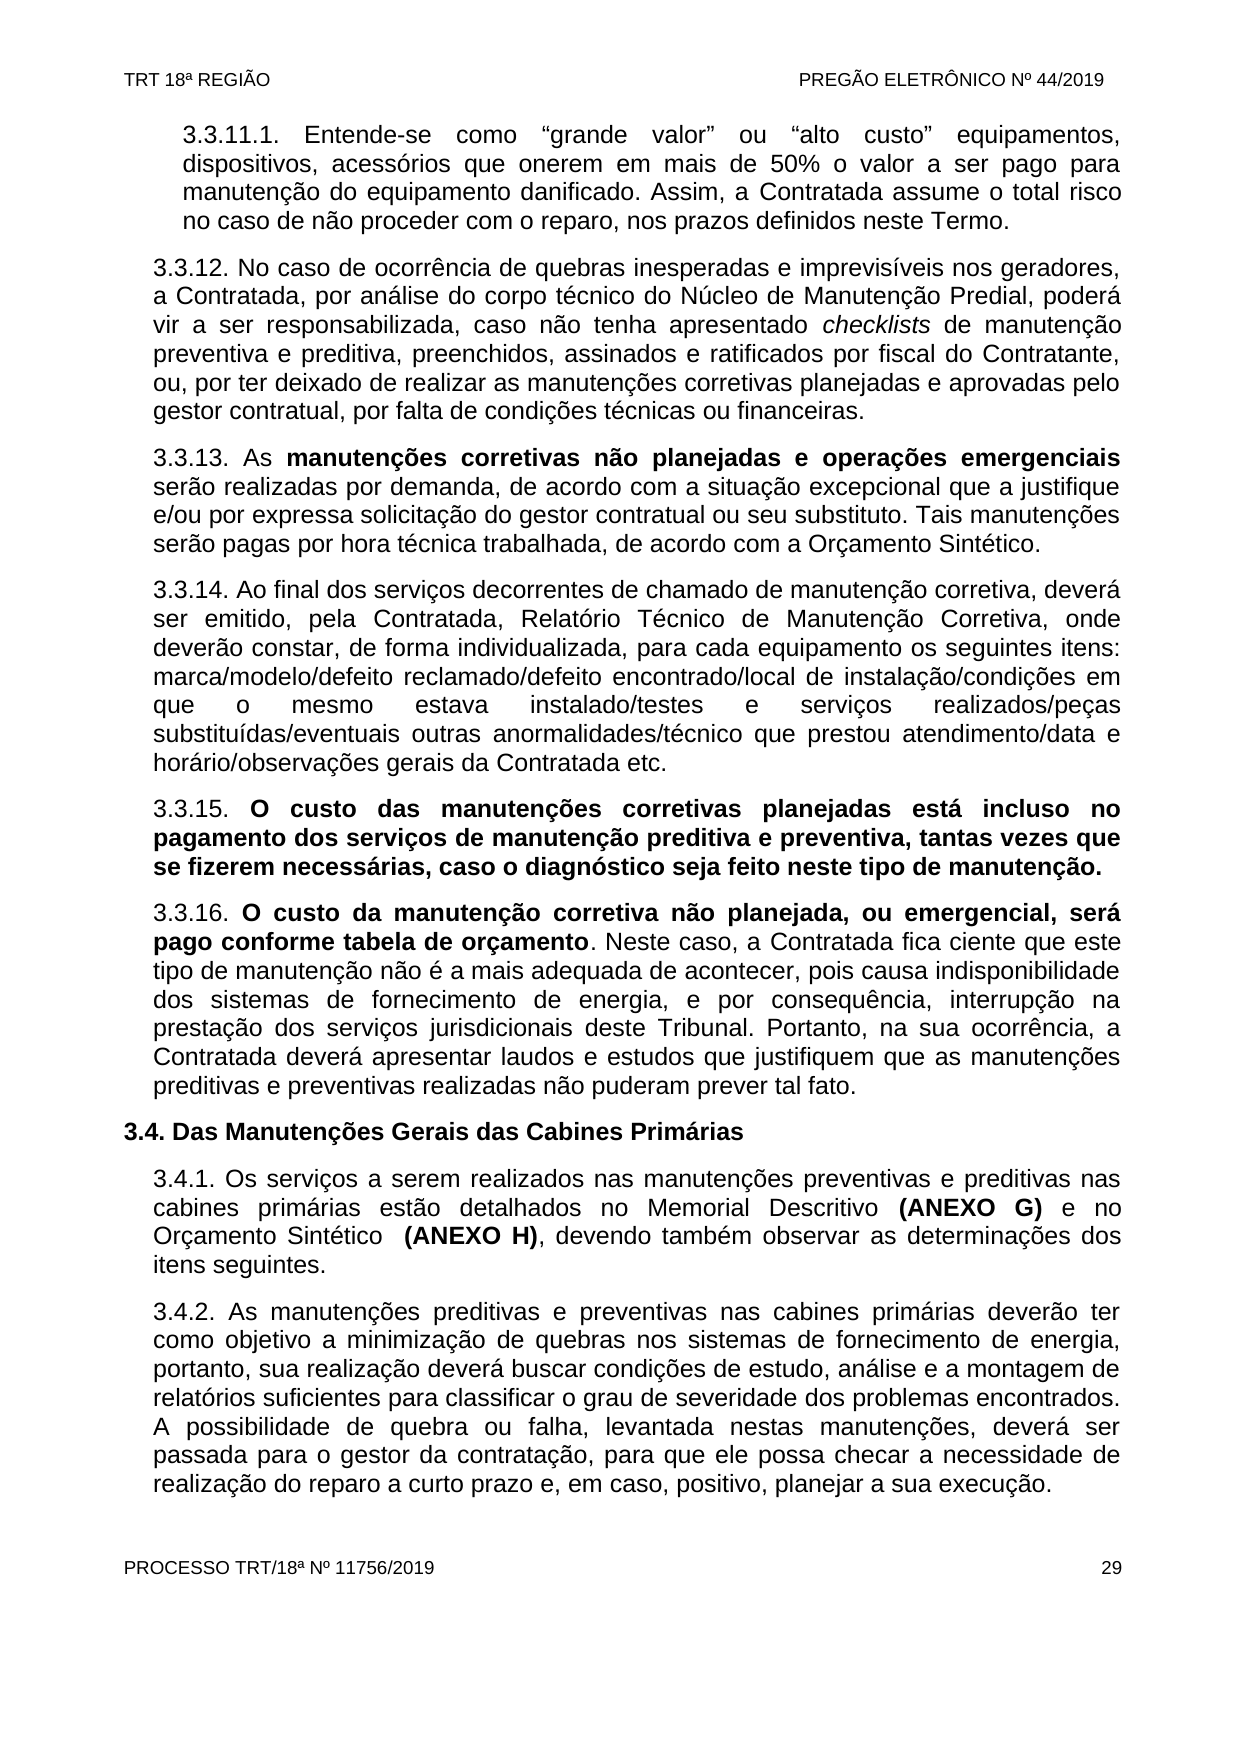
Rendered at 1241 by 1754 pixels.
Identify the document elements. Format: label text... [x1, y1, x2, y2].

text 3.4.1. Os serviços a serem realizados nas manutenções preventivas e preditivas nas cabines primárias estão detalhados no Memorial Descritivo (ANEXO G) e no Orçamento Sintético (ANEXO H), devendo também observar as determinações dos itens seguintes. [153, 1164, 1122, 1279]
text 3.3.16. O custo da manutenção corretiva não planejada, ou emergencial, será pago conforme tabela de orçamento. Neste caso, a Contratada fica ciente que este tipo de manutenção não é a mais adequada de acontecer, pois causa indisponibilidade dos sistemas de fornecimento de energia, e por consequência, interrupção na prestação dos serviços jurisdicionais deste Tribunal. Portanto, na sua ocorrência, a Contratada deverá apresentar laudos e estudos que justifiquem que as manutenções preditivas e preventivas realizadas não puderam prever tal fato. [153, 898, 1122, 1100]
text 3.3.11.1. Entende-se como “grande valor” ou “alto custo” equipamentos, dispositivos, acessórios que onerem em mais de 50% o valor a ser pago para manutenção do equipamento danificado. Assim, a Contratada assume o total risco no caso de não proceder com o reparo, nos prazos definidos neste Termo. [182, 120, 1122, 235]
text 3.3.13. As manutenções corretivas não planejadas e operações emergenciais serão realizadas por demanda, de acordo com a situação excepcional que a justifique e/ou por expressa solicitação do gestor contratual ou seu substituto. Tais manutenções serão pagas por hora técnica trabalhada, de acordo com a Orçamento Sintético. [153, 443, 1122, 558]
text 3.4.2. As manutenções preditivas e preventivas nas cabines primárias deverão ter como objetivo a minimização de quebras nos sistemas de fornecimento de energia, portanto, sua realização deverá buscar condições de estudo, análise e a montagem de relatórios suficientes para classificar o grau de severidade dos problemas encontrados. A possibilidade de quebra ou falha, levantada nestas manutenções, deverá ser passada para o gestor da contratação, para que ele possa checar a necessidade de realização do reparo a curto prazo e, em caso, positivo, planejar a sua execução. [153, 1297, 1122, 1498]
text 3.4. Das Manutenções Gerais das Cabines Primárias [123, 1117, 1122, 1146]
text 3.3.12. No caso de ocorrência de quebras inesperadas e imprevisíveis nos geradores, a Contratada, por análise do corpo técnico do Núcleo de Manutenção Predial, poderá vir a ser responsabilizada, caso não tenha apresentado checklists de manutenção preventiva e preditiva, preenchidos, assinados e ratificados por fiscal do Contratante, ou, por ter deixado de realizar as manutenções corretivas planejadas e aprovadas pelo gestor contratual, por falta de condições técnicas ou financeiras. [153, 253, 1122, 425]
text 3.3.15. O custo das manutenções corretivas planejadas está incluso no pagamento dos serviços de manutenção preditiva e preventiva, tantas vezes que se fizerem necessárias, caso o diagnóstico seja feito neste tipo de manutenção. [153, 794, 1122, 881]
text 3.3.14. Ao final dos serviços decorrentes de chamado de manutenção corretiva, deverá ser emitido, pela Contratada, Relatório Técnico de Manutenção Corretiva, onde deverão constar, de forma individualizada, para cada equipamento os seguintes itens: marca/modelo/defeito reclamado/defeito encontrado/local de instalação/condições em que o mesmo estava instalado/testes e serviços realizados/peças substituídas/eventuais outras anormalidades/técnico que prestou atendimento/data e horário/observações gerais da Contratada etc. [153, 576, 1122, 777]
